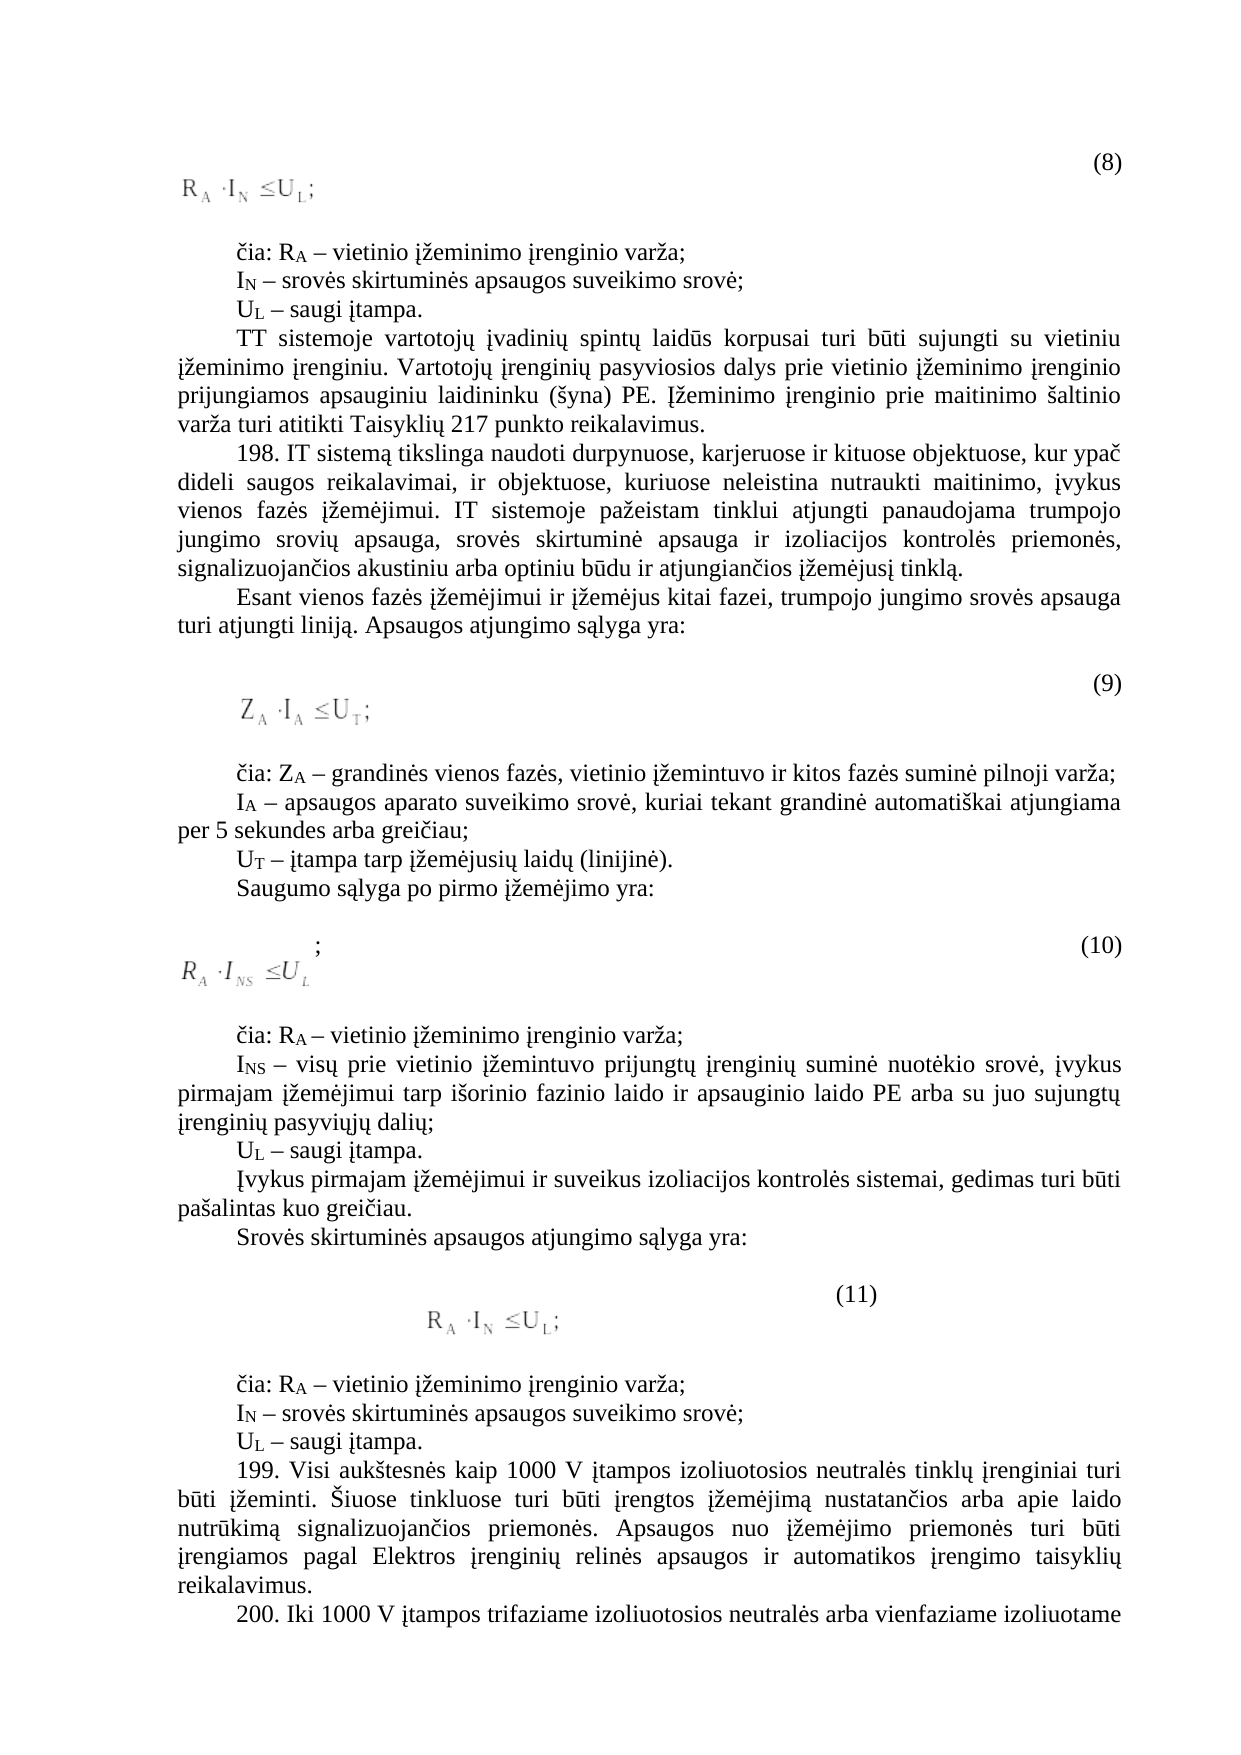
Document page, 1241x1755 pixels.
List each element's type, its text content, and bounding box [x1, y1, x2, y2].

text (9) [177, 668, 1122, 729]
text (11) [177, 1279, 1122, 1340]
text IA – apsaugos aparato suveikimo srovė, kuriai tekant grandinė automatiškai atjungiama per 5 sekundes arba greičiau; [177, 787, 1122, 844]
text Saugumo sąlyga po pirmo įžemėjimo yra: [177, 873, 1122, 902]
text UT – įtampa tarp įžemėjusių laidų (linijinė). [177, 844, 1122, 873]
text čia: RA – vietinio įžeminimo įrenginio varža; [177, 237, 1122, 266]
text čia: RA – vietinio įžeminimo įrenginio varža; [177, 1369, 1122, 1398]
text UL – saugi įtampa. [177, 1426, 1122, 1455]
text ; (10) [177, 930, 1122, 992]
text 200. Iki 1000 V įtampos trifaziame izoliuotosios neutralės arba vienfaziame izoliuotame [177, 1599, 1122, 1628]
text Įvykus pirmajam įžemėjimui ir suveikus izoliacijos kontrolės sistemai, gedimas turi būti pašalintas kuo greičiau. [177, 1164, 1122, 1222]
text 198. IT sistemą tikslinga naudoti durpynuose, karjeruose ir kituose objektuose, kur ypač dideli saugos reikalavimai, ir objektuose, kuriuose neleistina nutraukti maitinimo, įvykus vienos fazės įžemėjimui. IT sistemoje pažeistam tinklui atjungti panaudojama trumpojo jungimo srovių apsauga, srovės skirtuminė apsauga ir izoliacijos kontrolės priemonės, signalizuojančios akustiniu arba optiniu būdu ir atjungiančios įžemėjusį tinklą. [177, 438, 1122, 582]
text Srovės skirtuminės apsaugos atjungimo sąlyga yra: [177, 1222, 1122, 1250]
text UL – saugi įtampa. [177, 1135, 1122, 1164]
text 199. Visi aukštesnės kaip 1000 V įtampos izoliuotosios neutralės tinklų įrenginiai turi būti įžeminti. Šiuose tinkluose turi būti įrengtos įžemėjimą nustatančios arba apie laido nutrūkimą signalizuojančios priemonės. Apsaugos nuo įžemėjimo priemonės turi būti įrengiamos pagal Elektros įrenginių relinės apsaugos ir automatikos įrengimo taisyklių reikalavimus. [177, 1455, 1122, 1599]
text Esant vienos fazės įžemėjimui ir įžemėjus kitai fazei, trumpojo jungimo srovės apsauga turi atjungti liniją. Apsaugos atjungimo sąlyga yra: [177, 582, 1122, 639]
text IN – srovės skirtuminės apsaugos suveikimo srovė; [177, 1398, 1122, 1426]
text čia: RA – vietinio įžeminimo įrenginio varža; [177, 1020, 1122, 1049]
text (8) [177, 147, 1122, 208]
text UL – saugi įtampa. [177, 294, 1122, 323]
text čia: ZA – grandinės vienos fazės, vietinio įžemintuvo ir kitos fazės suminė pilnoji varža; [177, 758, 1122, 787]
text IN – srovės skirtuminės apsaugos suveikimo srovė; [177, 266, 1122, 294]
text TT sistemoje vartotojų įvadinių spintų laidūs korpusai turi būti sujungti su vietiniu įžeminimo įrenginiu. Vartotojų įrenginių pasyviosios dalys prie vietinio įžeminimo įrenginio prijungiamos apsauginiu laidininku (šyna) PE. Įžeminimo įrenginio prie maitinimo šaltinio varža turi atitikti Taisyklių 217 punkto reikalavimus. [177, 323, 1122, 438]
text INS – visų prie vietinio įžemintuvo prijungtų įrenginių suminė nuotėkio srovė, įvykus pirmajam įžemėjimui tarp išorinio fazinio laido ir apsauginio laido PE arba su juo sujungtų įrenginių pasyviųjų dalių; [177, 1049, 1122, 1135]
